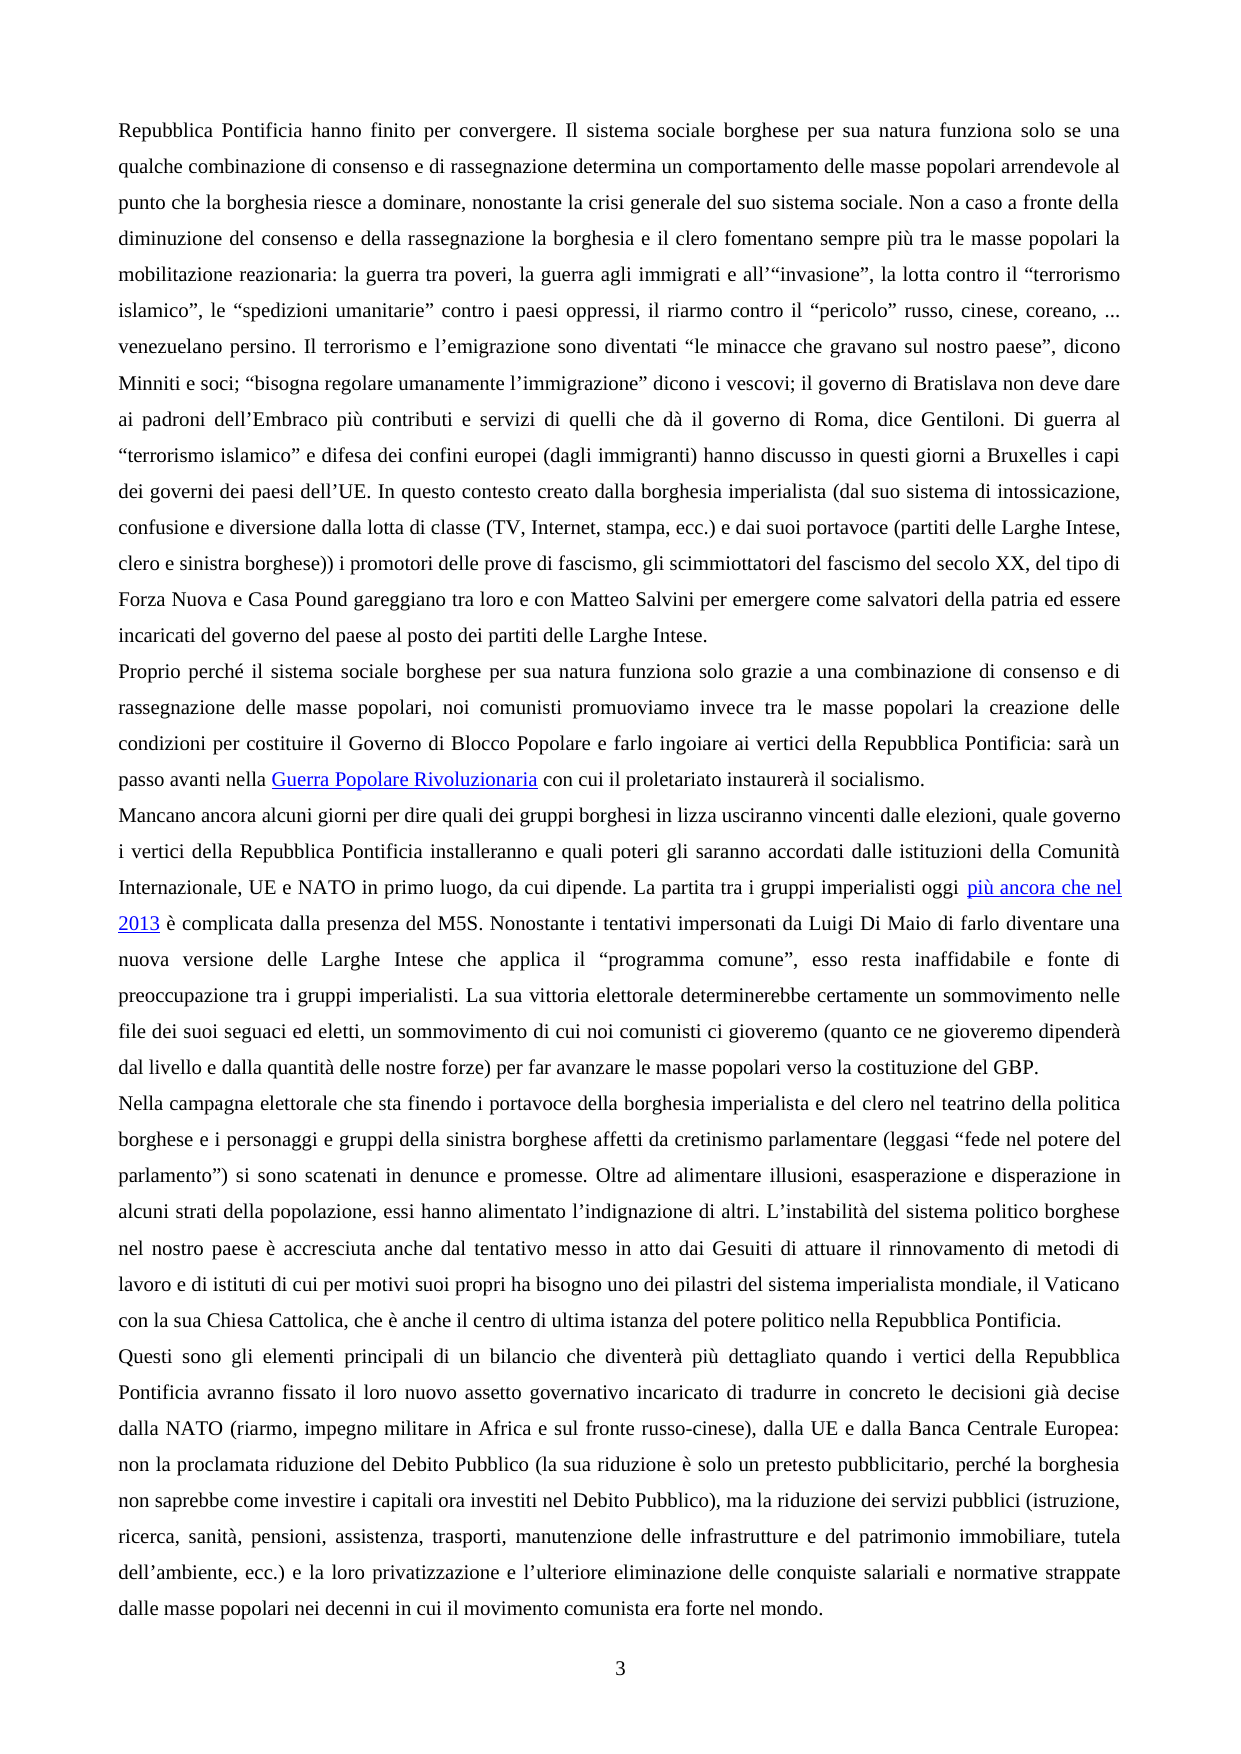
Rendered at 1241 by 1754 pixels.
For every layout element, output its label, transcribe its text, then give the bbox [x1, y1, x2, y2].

text Questi sono gli elementi principali di un bilancio che diventerà più dettagliato quando i vertici della Repubblica Pontificia avranno fissato il loro nuovo assetto governativo incaricato di tradurre in concreto le decisioni già decise dalla NATO (riarmo, impegno militare in Africa e sul fronte russo-cinese), dalla UE e dalla Banca Centrale Europea: non la proclamata riduzione del Debito Pubblico (la sua riduzione è solo un pretesto pubblicitario, perché la borghesia non saprebbe come investire i capitali ora investiti nel Debito Pubblico), ma la riduzione dei servizi pubblici (istruzione, ricerca, sanità, pensioni, assistenza, trasporti, manutenzione delle infrastrutture e del patrimonio immobiliare, tutela dell’ambiente, ecc.) e la loro privatizzazione e l’ulteriore eliminazione delle conquiste salariali e normative strappate dalle masse popolari nei decenni in cui il movimento comunista era forte nel mondo. [118, 1343, 1122, 1620]
text Nella campagna elettorale che sta finendo i portavoce della borghesia imperialista e del clero nel teatrino della politica borghese e i personaggi e gruppi della sinistra borghese affetti da cretinismo parlamentare (leggasi “fede nel potere del parlamento”) si sono scatenati in denunce e promesse. Oltre ad alimentare illusioni, esasperazione e disperazione in alcuni strati della popolazione, essi hanno alimentato l’indignazione di altri. L’instabilità del sistema politico borghese nel nostro paese è accresciuta anche dal tentativo messo in atto dai Gesuiti di attuare il rinnovamento di metodi di lavoro e di istituti di cui per motivi suoi propri ha bisogno uno dei pilastri del sistema imperialista mondiale, il Vaticano con la sua Chiesa Cattolica, che è anche il centro di ultima istanza del potere politico nella Repubblica Pontificia. [118, 1091, 1122, 1332]
text Repubblica Pontificia hanno finito per convergere. Il sistema sociale borghese per sua natura funziona solo se una qualche combinazione di consenso e di rassegnazione determina un comportamento delle masse popolari arrendevole al punto che la borghesia riesce a dominare, nonostante la crisi generale del suo sistema sociale. Non a caso a fronte della diminuzione del consenso e della rassegnazione la borghesia e il clero fomentano sempre più tra le masse popolari la mobilitazione reazionaria: la guerra tra poveri, la guerra agli immigrati e all’“invasione”, la lotta contro il “terrorismo islamico”, le “spedizioni umanitarie” contro i paesi oppressi, il riarmo contro il “pericolo” russo, cinese, coreano, ... venezuelano persino. Il terrorismo e l’emigrazione sono diventati “le minacce che gravano sul nostro paese”, dicono Minniti e soci; “bisogna regolare umanamente l’immigrazione” dicono i vescovi; il governo di Bratislava non deve dare ai padroni dell’Embraco più contributi e servizi di quelli che dà il governo di Roma, dice Gentiloni. Di guerra al “terrorismo islamico” e difesa dei confini europei (dagli immigranti) hanno discusso in questi giorni a Bruxelles i capi dei governi dei paesi dell’UE. In questo contesto creato dalla borghesia imperialista (dal suo sistema di intossicazione, confusione e diversione dalla lotta di classe (TV, Internet, stampa, ecc.) e dai suoi portavoce (partiti delle Larghe Intese, clero e sinistra borghese)) i promotori delle prove di fascismo, gli scimmiottatori del fascismo del secolo XX, del tipo di Forza Nuova e Casa Pound gareggiano tra loro e con Matteo Salvini per emergere come salvatori della patria ed essere incaricati del governo del paese al posto dei partiti delle Larghe Intese. [118, 118, 1122, 647]
text Mancano ancora alcuni giorni per dire quali dei gruppi borghesi in lizza usciranno vincenti dalle elezioni, quale governo i vertici della Repubblica Pontificia installeranno e quali poteri gli saranno accordati dalle istituzioni della Comunità Internazionale, UE e NATO in primo luogo, da cui dipende. La partita tra i gruppi imperialisti oggi più ancora che nel 2013 è complicata dalla presenza del M5S. Nonostante i tentativi impersonati da Luigi Di Maio di farlo diventare una nuova versione delle Larghe Intese che applica il “programma comune”, esso resta inaffidabile e fonte di preoccupazione tra i gruppi imperialisti. La sua vittoria elettorale determinerebbe certamente un sommovimento nelle file dei suoi seguaci ed eletti, un sommovimento di cui noi comunisti ci gioveremo (quanto ce ne gioveremo dipenderà dal livello e dalla quantità delle nostre forze) per far avanzare le masse popolari verso la costituzione del GBP. [118, 803, 1122, 1079]
text Proprio perché il sistema sociale borghese per sua natura funziona solo grazie a una combinazione di consenso e di rassegnazione delle masse popolari, noi comunisti promuoviamo invece tra le masse popolari la creazione delle condizioni per costituire il Governo di Blocco Popolare e farlo ingoiare ai vertici della Repubblica Pontificia: sarà un passo avanti nella Guerra Popolare Rivoluzionaria con cui il proletariato instaurerà il socialismo. [118, 659, 1122, 791]
